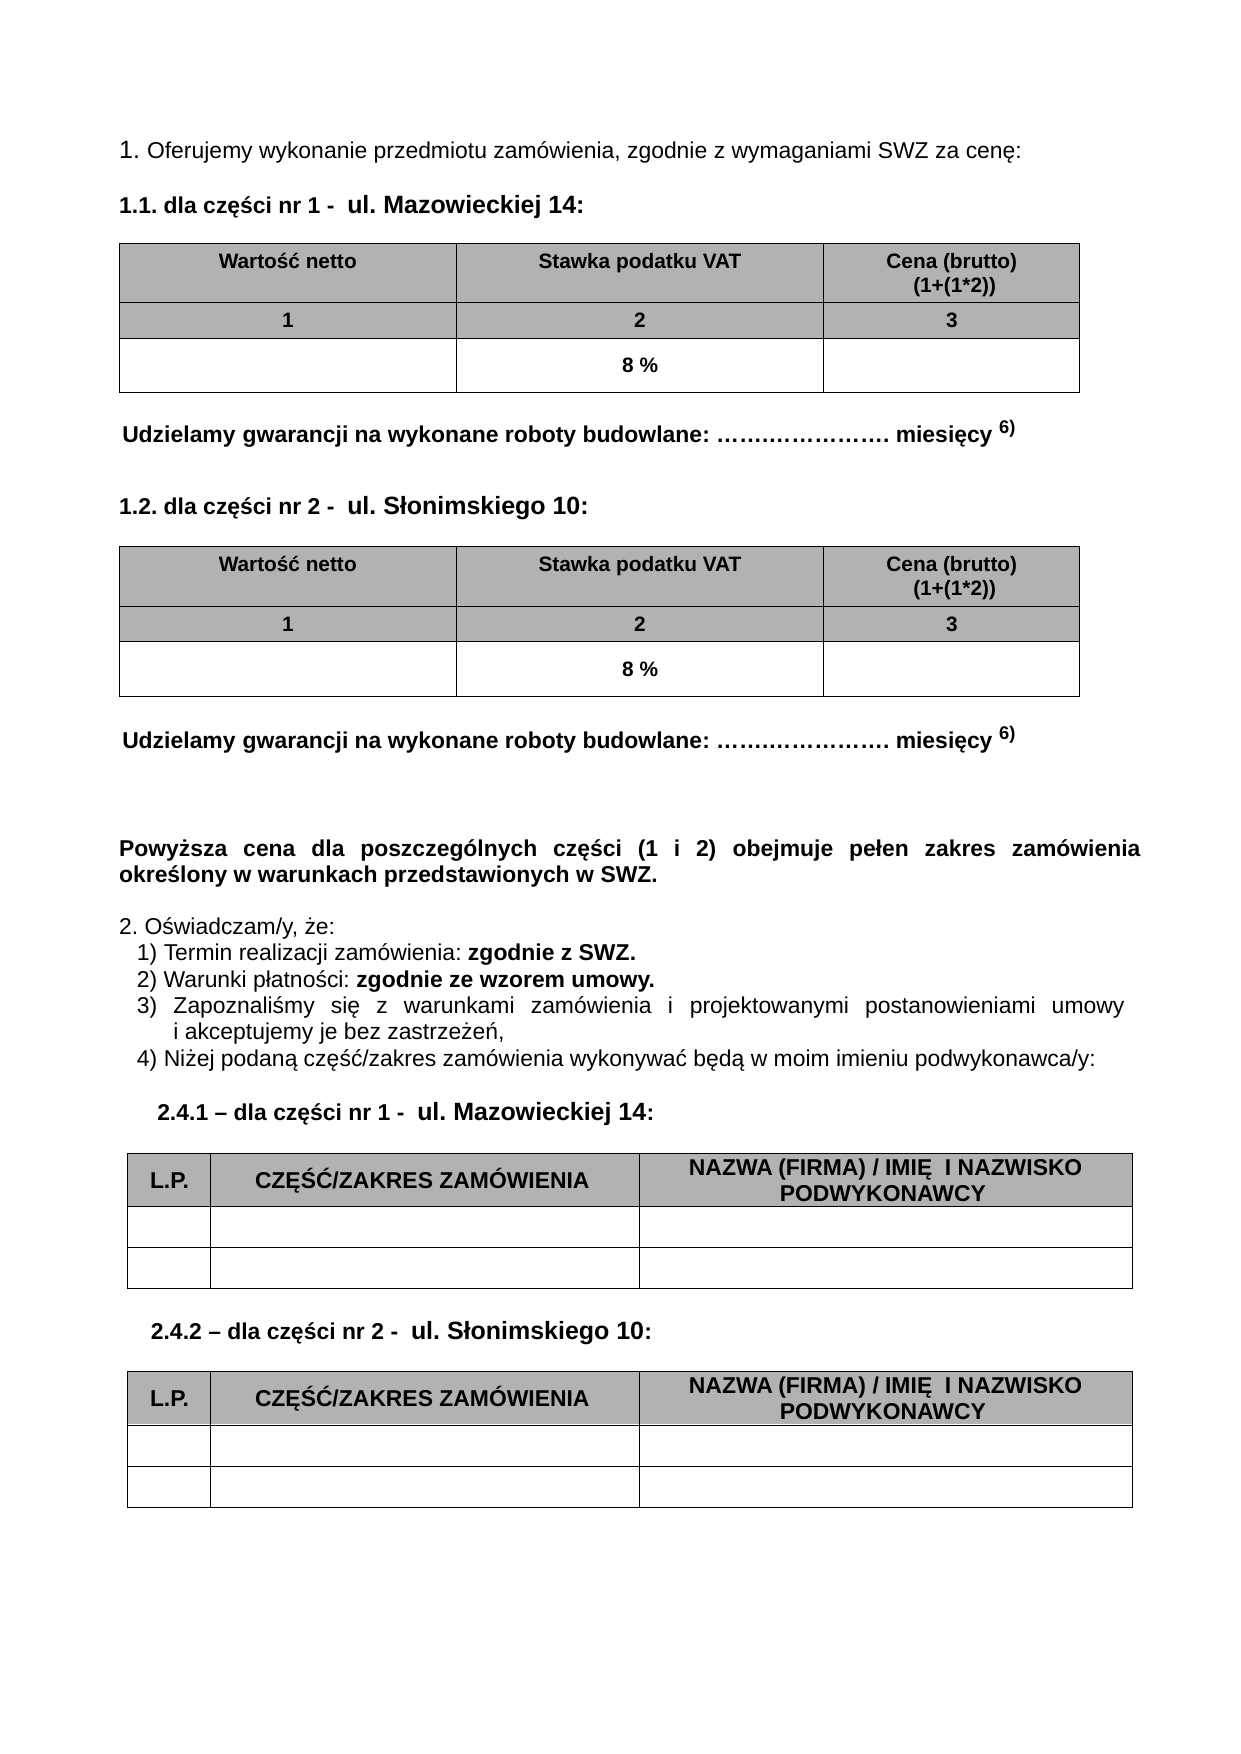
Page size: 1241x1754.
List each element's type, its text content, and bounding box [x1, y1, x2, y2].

table_cell [640, 1248, 1132, 1288]
table_cell [128, 1426, 210, 1466]
table_header L.p. [128, 1372, 210, 1424]
table_header L.p. [128, 1154, 210, 1206]
table_cell 1 [120, 607, 456, 641]
table_cell 3 [824, 607, 1079, 641]
table_cell 8 % [457, 339, 823, 392]
table_header Cena (brutto) (1+(1*2)) [824, 547, 1079, 606]
text Udzielamy gwarancji na wykonane roboty budowlane: …….……………. miesięcy 6) [122, 722, 1141, 753]
table_cell 2 [457, 303, 823, 338]
text 1.2. dla części nr 2 - ul. Słonimskiego 10: [119, 491, 1141, 520]
text 1.1. dla części nr 1 - ul. Mazowieckiej 14: [119, 190, 1141, 219]
table_cell [128, 1207, 210, 1247]
text 2.4.2 – dla części nr 2 - ul. Słonimskiego 10: [119, 1316, 1141, 1344]
text Udzielamy gwarancji na wykonane roboty budowlane: …….……………. miesięcy 6) [122, 416, 1141, 447]
table_cell 1 [120, 303, 456, 338]
table_header Wartość netto [120, 244, 456, 302]
table_cell [640, 1467, 1132, 1507]
table_cell [211, 1467, 639, 1507]
table_header Stawka podatku VAT [457, 244, 823, 302]
table_cell 3 [824, 303, 1079, 338]
table_cell [824, 642, 1079, 696]
table_cell [211, 1207, 639, 1247]
text Powyższa cena dla poszczególnych części (1 i 2) obejmuje pełen zakres zamówienia określony w warunkach przedstawionych w SWZ. [119, 834, 1141, 887]
table_cell [211, 1248, 639, 1288]
table_header Część/zakres zamówienia [211, 1372, 639, 1424]
text 1. Oferujemy wykonanie przedmiotu zamówienia, zgodnie z wymaganiami SWZ za cenę: [119, 135, 1141, 164]
table_header Część/zakres zamówienia [211, 1154, 639, 1206]
table_cell [128, 1467, 210, 1507]
list 2) Warunki płatności: zgodnie ze wzorem umowy. [101, 966, 1141, 992]
table_cell [128, 1248, 210, 1288]
table_header Nazwa (firma) / Imię i Nazwisko podwykonawcy [640, 1154, 1132, 1206]
table_cell [120, 642, 456, 696]
table_header Nazwa (firma) / Imię i Nazwisko podwykonawcy [640, 1372, 1132, 1424]
table_header Cena (brutto) (1+(1*2)) [824, 244, 1079, 302]
table_cell 2 [457, 607, 823, 641]
table_cell [640, 1207, 1132, 1247]
list 1) Termin realizacji zamówienia: zgodnie z SWZ. [137, 939, 1141, 966]
table_header Wartość netto [120, 547, 456, 606]
table_header Stawka podatku VAT [457, 547, 823, 606]
table_cell [640, 1426, 1132, 1466]
text 2.4.1 – dla części nr 1 - ul. Mazowieckiej 14: [119, 1097, 1141, 1126]
table_cell [211, 1426, 639, 1466]
table_cell 8 % [457, 642, 823, 696]
list 3) Zapoznaliśmy się z warunkami zamówienia i projektowanymi postanowieniami umowy i akceptujemy je bez zastrzeżeń, [101, 992, 1141, 1044]
table_cell [824, 339, 1079, 392]
text 2. Oświadczam/y, że: [119, 913, 1141, 939]
table_cell [120, 339, 456, 392]
list 4) Niżej podaną część/zakres zamówienia wykonywać będą w moim imieniu podwykonawca/y: [101, 1044, 1141, 1071]
